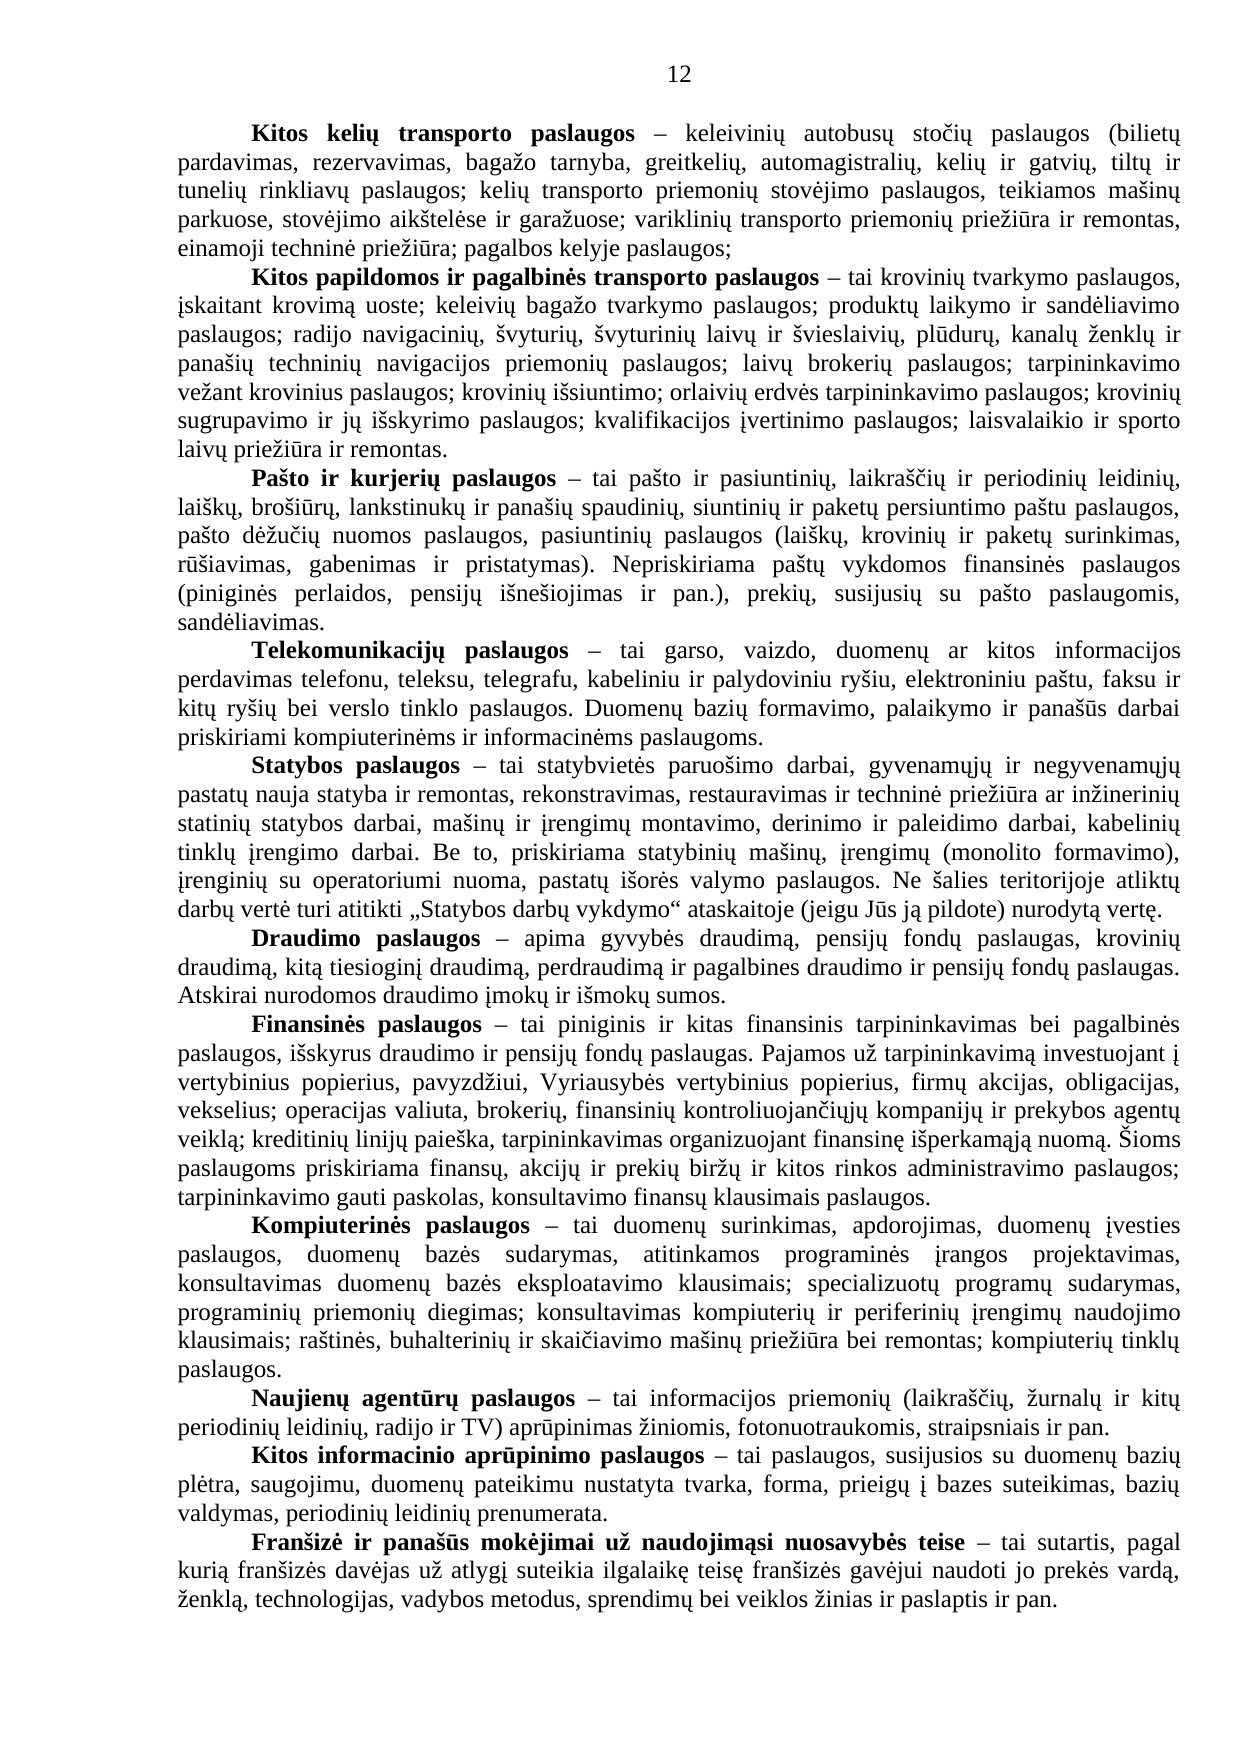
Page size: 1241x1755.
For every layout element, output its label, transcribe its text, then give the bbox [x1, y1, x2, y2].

text Franšizė ir panašūs mokėjimai už naudojimąsi nuosavybės teise – tai sutartis, pagal kurią franšizės davėjas už atlygį suteikia ilgalaikę teisę franšizės gavėjui naudoti jo prekės vardą, ženklą, technologijas, vadybos metodus, sprendimų bei veiklos žinias ir paslaptis ir pan. [177, 1527, 1181, 1613]
text Kompiuterinės paslaugos – tai duomenų surinkimas, apdorojimas, duomenų įvesties paslaugos, duomenų bazės sudarymas, atitinkamos programinės įrangos projektavimas, konsultavimas duomenų bazės eksploatavimo klausimais; specializuotų programų sudarymas, programinių priemonių diegimas; konsultavimas kompiuterių ir periferinių įrengimų naudojimo klausimais; raštinės, buhalterinių ir skaičiavimo mašinų priežiūra bei remontas; kompiuterių tinklų paslaugos. [177, 1211, 1181, 1383]
text Telekomunikacijų paslaugos – tai garso, vaizdo, duomenų ar kitos informacijos perdavimas telefonu, teleksu, telegrafu, kabeliniu ir palydoviniu ryšiu, elektroniniu paštu, faksu ir kitų ryšių bei verslo tinklo paslaugos. Duomenų bazių formavimo, palaikymo ir panašūs darbai priskiriami kompiuterinėms ir informacinėms paslaugoms. [177, 636, 1181, 751]
text Statybos paslaugos – tai statybvietės paruošimo darbai, gyvenamųjų ir negyvenamųjų pastatų nauja statyba ir remontas, rekonstravimas, restauravimas ir techninė priežiūra ar inžinerinių statinių statybos darbai, mašinų ir įrengimų montavimo, derinimo ir paleidimo darbai, kabelinių tinklų įrengimo darbai. Be to, priskiriama statybinių mašinų, įrengimų (monolito formavimo), įrenginių su operatoriumi nuoma, pastatų išorės valymo paslaugos. Ne šalies teritorijoje atliktų darbų vertė turi atitikti „Statybos darbų vykdymo“ ataskaitoje (jeigu Jūs ją pildote) nurodytą vertę. [177, 751, 1181, 923]
text Finansinės paslaugos – tai piniginis ir kitas finansinis tarpininkavimas bei pagalbinės paslaugos, išskyrus draudimo ir pensijų fondų paslaugas. Pajamos už tarpininkavimą investuojant į vertybinius popierius, pavyzdžiui, Vyriausybės vertybinius popierius, firmų akcijas, obligacijas, vekselius; operacijas valiuta, brokerių, finansinių kontroliuojančiųjų kompanijų ir prekybos agentų veiklą; kreditinių linijų paieška, tarpininkavimas organizuojant finansinę išperkamąją nuomą. Šioms paslaugoms priskiriama finansų, akcijų ir prekių biržų ir kitos rinkos administravimo paslaugos; tarpininkavimo gauti paskolas, konsultavimo finansų klausimais paslaugos. [177, 1009, 1181, 1211]
text Draudimo paslaugos – apima gyvybės draudimą, pensijų fondų paslaugas, krovinių draudimą, kitą tiesioginį draudimą, perdraudimą ir pagalbines draudimo ir pensijų fondų paslaugas. Atskirai nurodomos draudimo įmokų ir išmokų sumos. [177, 923, 1181, 1009]
text Kitos informacinio aprūpinimo paslaugos – tai paslaugos, susijusios su duomenų bazių plėtra, saugojimu, duomenų pateikimu nustatyta tvarka, forma, prieigų į bazes suteikimas, bazių valdymas, periodinių leidinių prenumerata. [177, 1441, 1181, 1527]
text Pašto ir kurjerių paslaugos – tai pašto ir pasiuntinių, laikraščių ir periodinių leidinių, laiškų, brošiūrų, lankstinukų ir panašių spaudinių, siuntinių ir paketų persiuntimo paštu paslaugos, pašto dėžučių nuomos paslaugos, pasiuntinių paslaugos (laiškų, krovinių ir paketų surinkimas, rūšiavimas, gabenimas ir pristatymas). Nepriskiriama paštų vykdomos finansinės paslaugos (piniginės perlaidos, pensijų išnešiojimas ir pan.), prekių, susijusių su pašto paslaugomis, sandėliavimas. [177, 463, 1181, 636]
text Kitos papildomos ir pagalbinės transporto paslaugos – tai krovinių tvarkymo paslaugos, įskaitant krovimą uoste; keleivių bagažo tvarkymo paslaugos; produktų laikymo ir sandėliavimo paslaugos; radijo navigacinių, švyturių, švyturinių laivų ir švieslaivių, plūdurų, kanalų ženklų ir panašių techninių navigacijos priemonių paslaugos; laivų brokerių paslaugos; tarpininkavimo vežant krovinius paslaugos; krovinių išsiuntimo; orlaivių erdvės tarpininkavimo paslaugos; krovinių sugrupavimo ir jų išskyrimo paslaugos; kvalifikacijos įvertinimo paslaugos; laisvalaikio ir sporto laivų priežiūra ir remontas. [177, 262, 1181, 463]
text Kitos kelių transporto paslaugos – keleivinių autobusų stočių paslaugos (bilietų pardavimas, rezervavimas, bagažo tarnyba, greitkelių, automagistralių, kelių ir gatvių, tiltų ir tunelių rinkliavų paslaugos; kelių transporto priemonių stovėjimo paslaugos, teikiamos mašinų parkuose, stovėjimo aikštelėse ir garažuose; variklinių transporto priemonių priežiūra ir remontas, einamoji techninė priežiūra; pagalbos kelyje paslaugos; [177, 118, 1181, 262]
text Naujienų agentūrų paslaugos – tai informacijos priemonių (laikraščių, žurnalų ir kitų periodinių leidinių, radijo ir TV) aprūpinimas žiniomis, fotonuotraukomis, straipsniais ir pan. [177, 1383, 1181, 1441]
